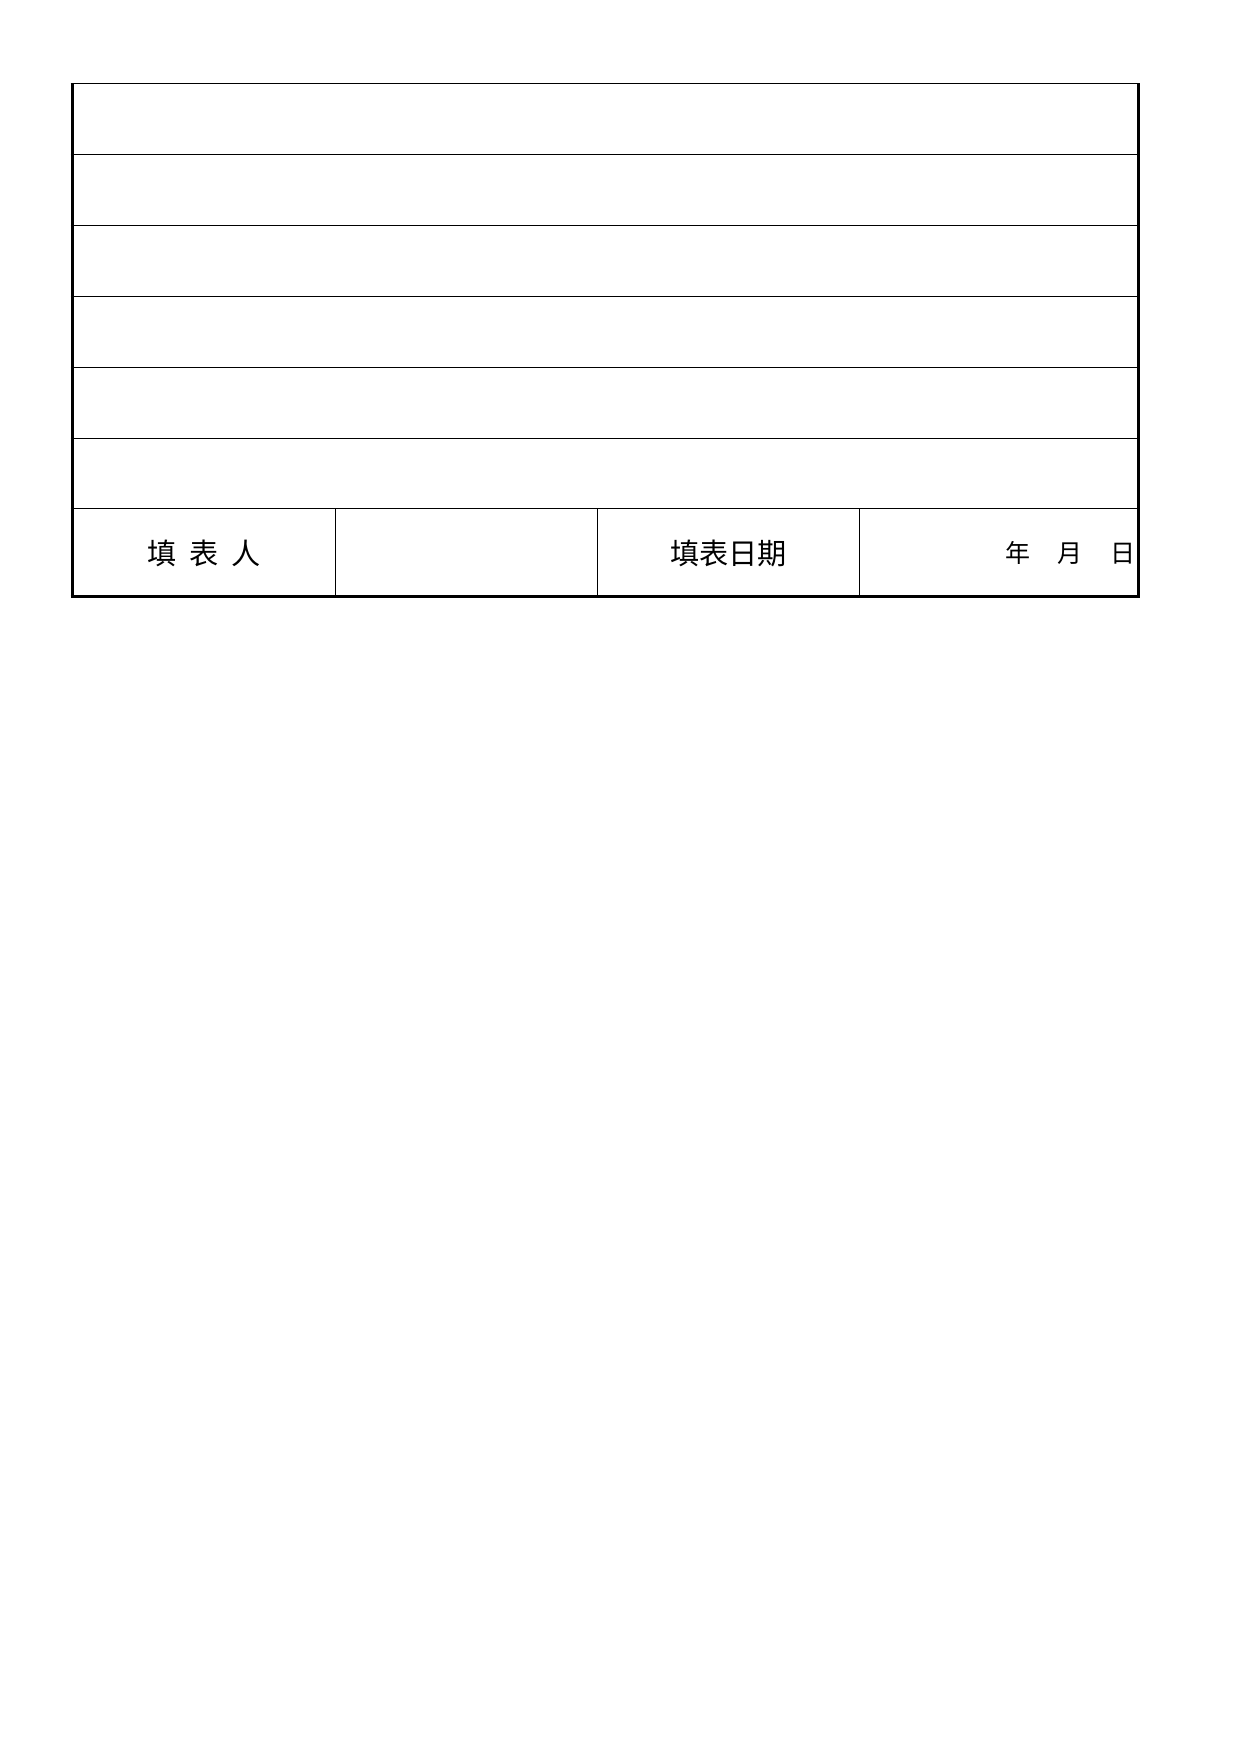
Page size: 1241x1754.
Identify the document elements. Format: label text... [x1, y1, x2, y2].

table_cell 填 表 人 [74, 509, 335, 595]
table_cell [336, 509, 597, 595]
table_cell [1153, 438, 1162, 508]
table_cell [74, 297, 1137, 367]
table_cell [74, 84, 1137, 154]
table_cell [74, 226, 1137, 296]
table_cell [1140, 508, 1153, 595]
table_cell [1153, 83, 1162, 154]
table_cell [1140, 438, 1153, 508]
table_cell [1153, 367, 1162, 437]
table_cell [1153, 508, 1162, 595]
table_cell [1140, 154, 1153, 225]
table_cell [74, 368, 1137, 437]
table_cell 填表日期 [598, 509, 859, 595]
table_cell [1140, 367, 1153, 437]
table_cell [1140, 225, 1153, 296]
table_cell [1153, 225, 1162, 296]
table_cell [1140, 296, 1153, 367]
table_cell [74, 155, 1137, 225]
table_cell [1153, 154, 1162, 225]
table_cell 年 月 日 [860, 509, 1137, 595]
table_cell [1140, 83, 1153, 154]
table_cell [1153, 296, 1162, 367]
table_cell [74, 439, 1137, 508]
